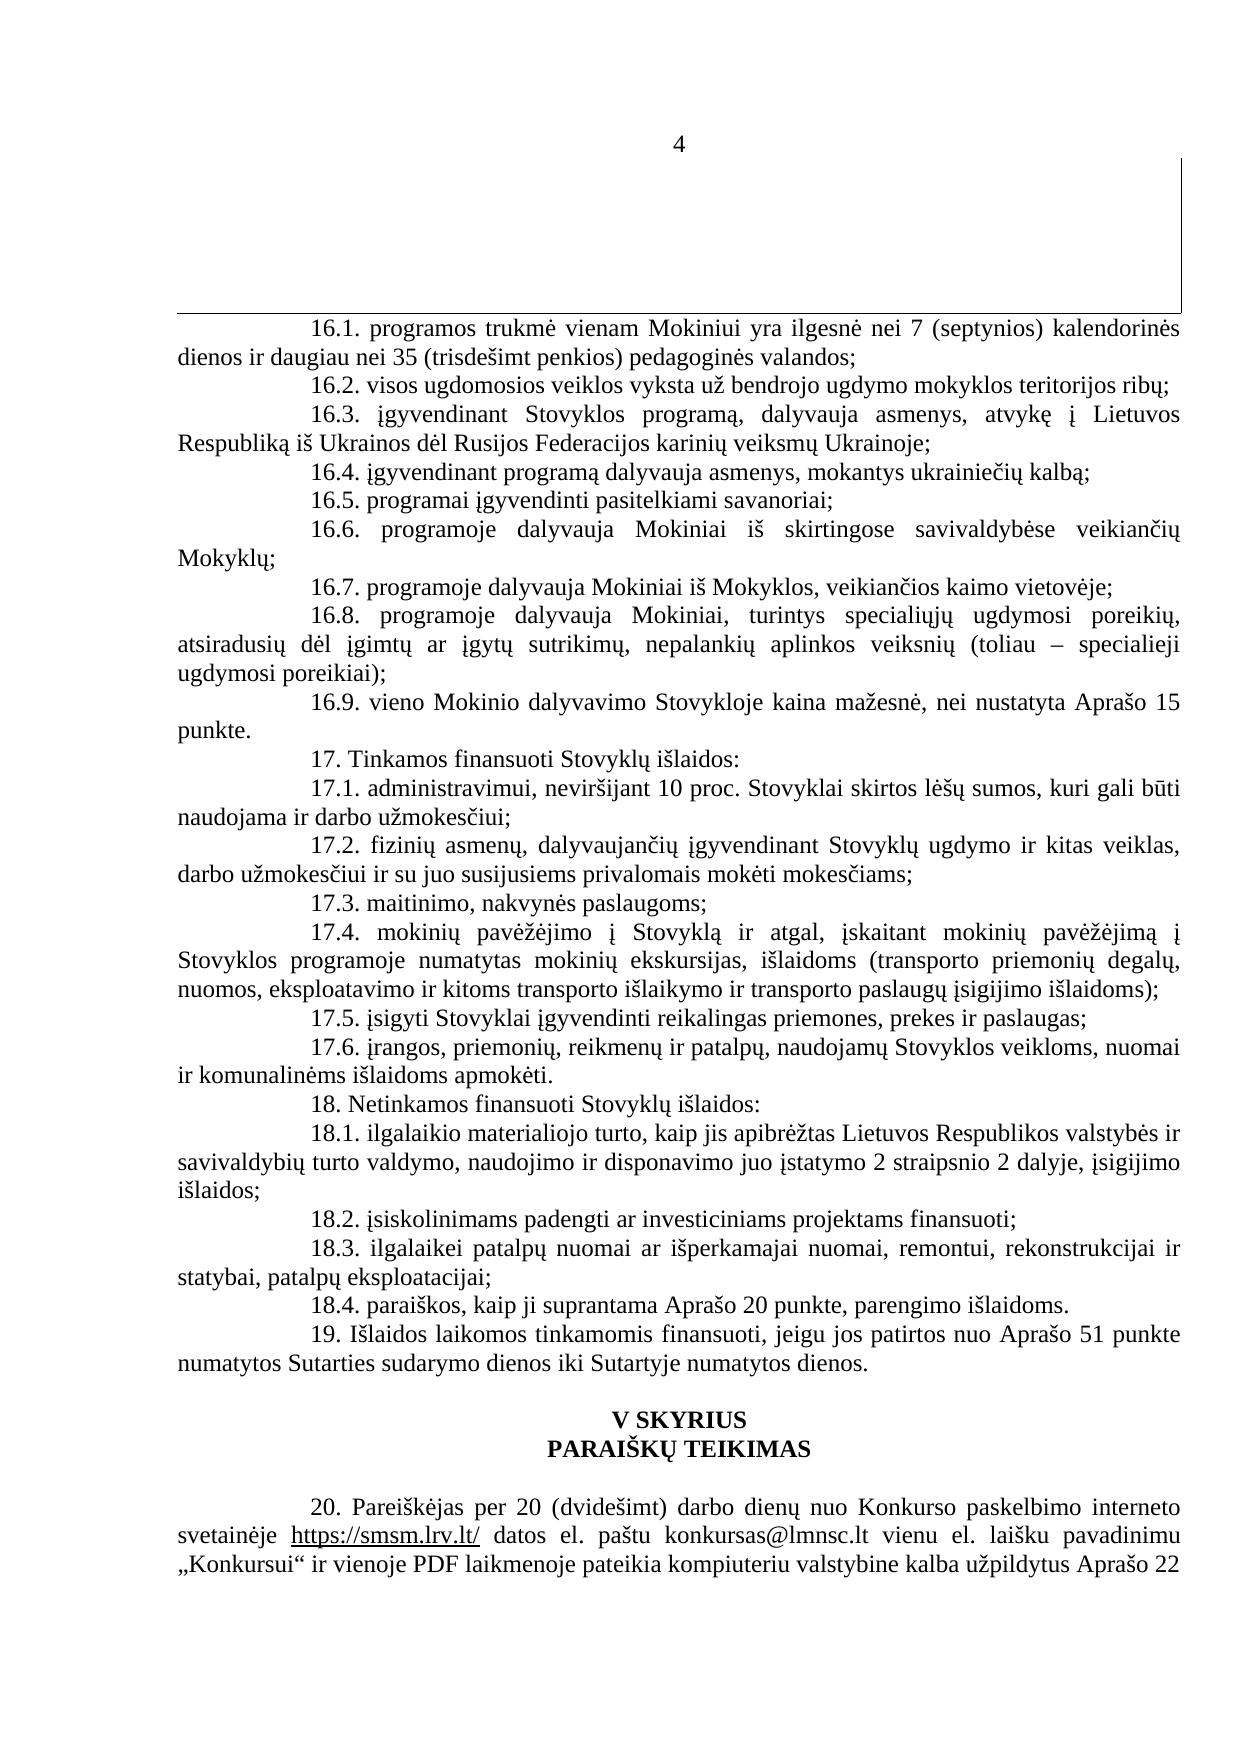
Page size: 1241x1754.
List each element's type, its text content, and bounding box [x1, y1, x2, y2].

text 16.2. visos ugdomosios veiklos vyksta už bendrojo ugdymo mokyklos teritorijos ribų; [177, 370, 1181, 399]
text 17.2. fizinių asmenų, dalyvaujančių įgyvendinant Stovyklų ugdymo ir kitas veiklas, darbo užmokesčiui ir su juo susijusiems privalomais mokėti mokesčiams; [177, 830, 1181, 888]
text 16.9. vieno Mokinio dalyvavimo Stovykloje kaina mažesnė, nei nustatyta Aprašo 15 punkte. [177, 687, 1181, 744]
text 16.7. programoje dalyvauja Mokiniai iš Mokyklos, veikiančios kaimo vietovėje; [177, 572, 1181, 600]
text 18.1. ilgalaikio materialiojo turto, kaip jis apibrėžtas Lietuvos Respublikos valstybės ir savivaldybių turto valdymo, naudojimo ir disponavimo juo įstatymo 2 straipsnio 2 dalyje, įsigijimo išlaidos; [177, 1118, 1181, 1204]
text 18. Netinkamos finansuoti Stovyklų išlaidos: [177, 1089, 1181, 1118]
text 17.5. įsigyti Stovyklai įgyvendinti reikalingas priemones, prekes ir paslaugas; [177, 1003, 1181, 1032]
text 16.5. programai įgyvendinti pasitelkiami savanoriai; [177, 485, 1181, 514]
text 19. Išlaidos laikomos tinkamomis finansuoti, jeigu jos patirtos nuo Aprašo 51 punkte numatytos Sutarties sudarymo dienos iki Sutartyje numatytos dienos. [177, 1319, 1181, 1377]
text 17. Tinkamos finansuoti Stovyklų išlaidos: [177, 744, 1181, 773]
text 16.6. programoje dalyvauja Mokiniai iš skirtingose savivaldybėse veikiančių Mokyklų; [177, 514, 1181, 572]
text 16.3. įgyvendinant Stovyklos programą, dalyvauja asmenys, atvykę į Lietuvos Respubliką iš Ukrainos dėl Rusijos Federacijos karinių veiksmų Ukrainoje; [177, 399, 1181, 457]
text 17.1. administravimui, neviršijant 10 proc. Stovyklai skirtos lėšų sumos, kuri gali būti naudojama ir darbo užmokesčiui; [177, 773, 1181, 830]
text 17.3. maitinimo, nakvynės paslaugoms; [177, 888, 1181, 917]
text 16.1. programos trukmė vienam Mokiniui yra ilgesnė nei 7 (septynios) kalendorinės dienos ir daugiau nei 35 (trisdešimt penkios) pedagoginės valandos; [177, 313, 1181, 370]
text 18.3. ilgalaikei patalpų nuomai ar išperkamajai nuomai, remontui, rekonstrukcijai ir statybai, patalpų eksploatacijai; [177, 1233, 1181, 1290]
text 16.4. įgyvendinant programą dalyvauja asmenys, mokantys ukrainiečių kalbą; [177, 457, 1181, 485]
text V SKYRIUS [177, 1405, 1181, 1434]
text 18.2. įsiskolinimams padengti ar investiciniams projektams finansuoti; [177, 1204, 1181, 1233]
text 17.6. įrangos, priemonių, reikmenų ir patalpų, naudojamų Stovyklos veikloms, nuomai ir komunalinėms išlaidoms apmokėti. [177, 1032, 1181, 1089]
text 17.4. mokinių pavėžėjimo į Stovyklą ir atgal, įskaitant mokinių pavėžėjimą į Stovyklos programoje numatytas mokinių ekskursijas, išlaidoms (transporto priemonių degalų, nuomos, eksploatavimo ir kitoms transporto išlaikymo ir transporto paslaugų įsigijimo išlaidoms); [177, 917, 1181, 1003]
text 16.8. programoje dalyvauja Mokiniai, turintys specialiųjų ugdymosi poreikių, atsiradusių dėl įgimtų ar įgytų sutrikimų, nepalankių aplinkos veiksnių (toliau – specialieji ugdymosi poreikiai); [177, 600, 1181, 687]
text 18.4. paraiškos, kaip ji suprantama Aprašo 20 punkte, parengimo išlaidoms. [177, 1290, 1181, 1319]
text PARAIŠKŲ TEIKIMAS [177, 1434, 1181, 1463]
text 20. Pareiškėjas per 20 (dvidešimt) darbo dienų nuo Konkurso paskelbimo interneto svetainėje https://smsm.lrv.lt/ datos el. paštu konkursas@lmnsc.lt vienu el. laišku pavadinimu „Konkursui“ ir vienoje PDF laikmenoje pateikia kompiuteriu valstybine kalba užpildytus Aprašo 22 [177, 1492, 1181, 1578]
